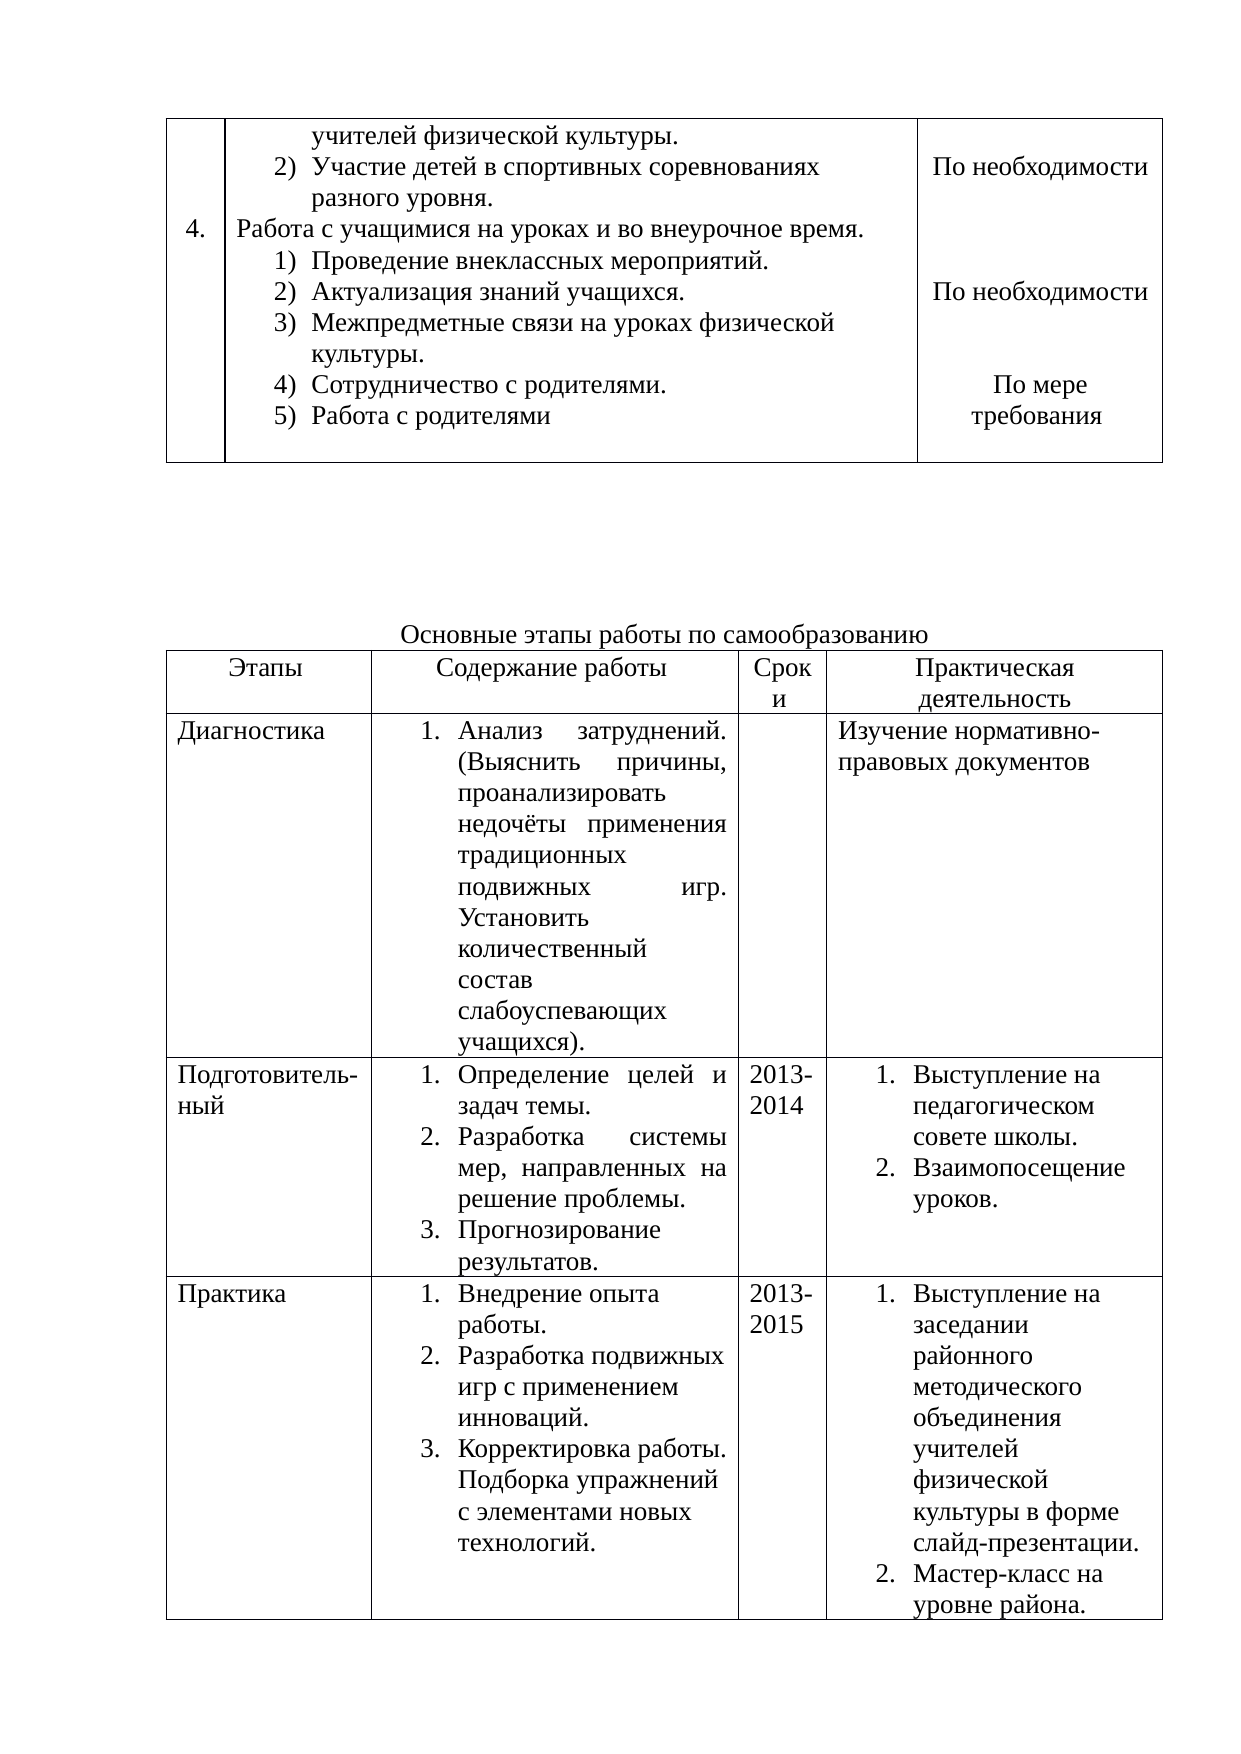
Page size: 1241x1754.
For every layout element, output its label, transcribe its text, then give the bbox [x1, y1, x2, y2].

table_cell Изучение нормативно-правовых документов [827, 714, 1162, 1057]
table_header Этапы [167, 651, 371, 713]
table_cell 2013-2014 [739, 1058, 826, 1276]
table_cell Практика [167, 1277, 371, 1619]
table_cell Выступление на педагогическом совете школы. Взаимопосещение уроков. [827, 1058, 1162, 1276]
table_cell 2013-2015 [739, 1277, 826, 1619]
table_cell По необходимости По необходимости По мере требования [918, 119, 1162, 462]
table_cell учителей физической культуры. Участие детей в спортивных соревнованиях разного уровня. Работа с учащимися на уроках и во внеурочное время. Проведение внеклассных мероприятий. Актуализация знаний учащихся. Межпредметные связи на уроках физической культуры. Сотрудничество с родителями. Работа с родителями [226, 119, 917, 462]
table_cell Внедрение опыта работы. Разработка подвижных игр с применением инноваций. Корректировка работы. Подборка упражнений с элементами новых технологий. [372, 1277, 738, 1619]
table_cell [739, 714, 826, 1057]
table_cell Диагностика [167, 714, 371, 1057]
text Основные этапы работы по самообразованию [177, 618, 1152, 650]
table_header Практическая деятельность [827, 651, 1162, 713]
table_cell Подготовитель-ный [167, 1058, 371, 1276]
table_header Сроки [739, 651, 826, 713]
table_cell Выступление на заседании районного методического объединения учителей физической культуры в форме слайд-презентации. Мастер-класс на уровне района. Участие в спортивных соревнованиях, конкурсах. [827, 1277, 1162, 1619]
table_cell 4. [167, 119, 224, 462]
table_header Содержание работы [372, 651, 738, 713]
table_cell Анализ затруднений. (Выяснить причины, проанализировать недочёты применения традиционных подвижных игр. Установить количественный состав слабоуспевающих учащихся). [372, 714, 738, 1057]
table_cell Определение целей и задач темы. Разработка системы мер, направленных на решение проблемы. Прогнозирование результатов. [372, 1058, 738, 1276]
